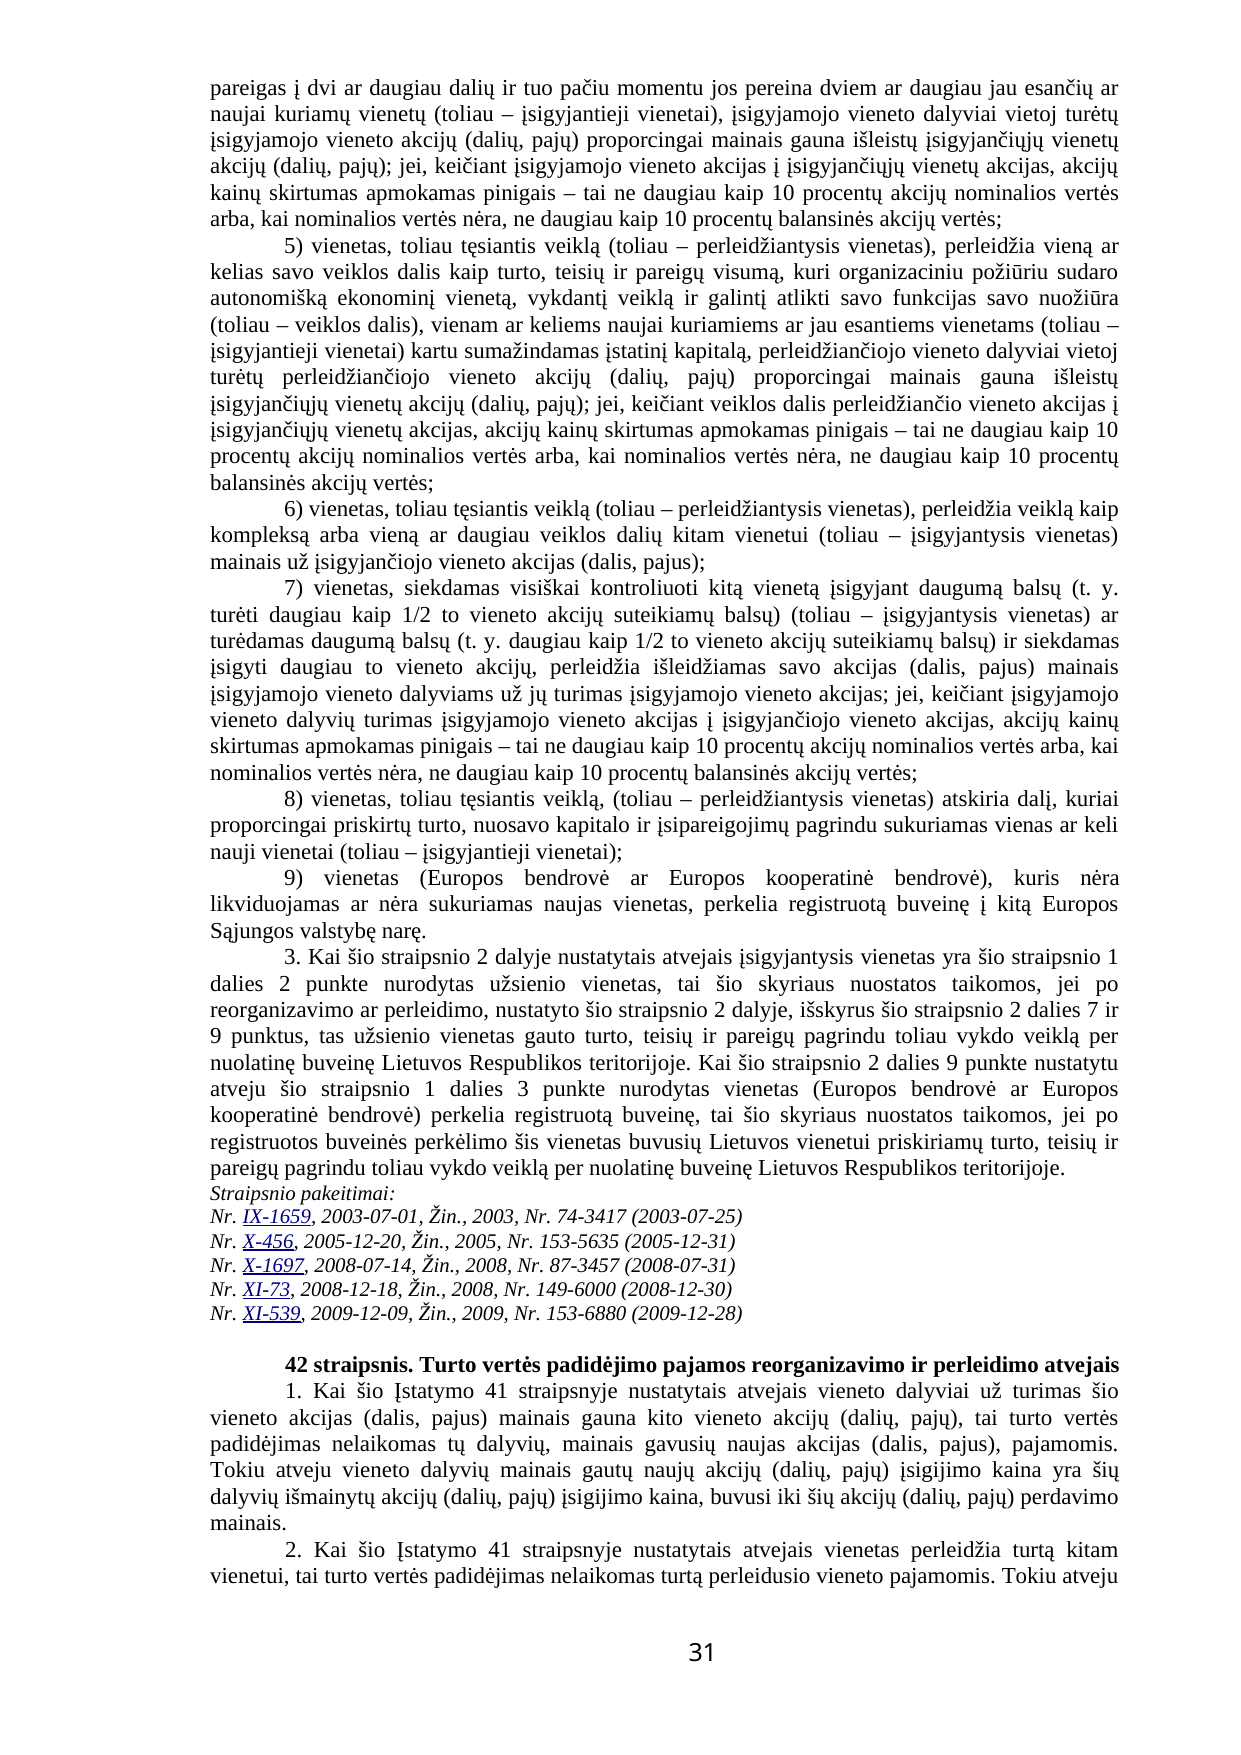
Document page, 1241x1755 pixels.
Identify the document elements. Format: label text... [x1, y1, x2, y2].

text Straipsnio pakeitimai: [210, 1180, 1120, 1204]
text Nr. X-1697, 2008-07-14, Žin., 2008, Nr. 87-3457 (2008-07-31) [210, 1253, 1120, 1277]
text 42 straipsnis. Turto vertės padidėjimo pajamos reorganizavimo ir perleidimo atvejais [210, 1351, 1120, 1377]
text 7) vienetas, siekdamas visiškai kontroliuoti kitą vienetą įsigyjant daugumą balsų (t. y. turėti daugiau kaip 1/2 to vieneto akcijų suteikiamų balsų) (toliau – įsigyjantysis vienetas) ar turėdamas daugumą balsų (t. y. daugiau kaip 1/2 to vieneto akcijų suteikiamų balsų) ir siekdamas įsigyti daugiau to vieneto akcijų, perleidžia išleidžiamas savo akcijas (dalis, pajus) mainais įsigyjamojo vieneto dalyviams už jų turimas įsigyjamojo vieneto akcijas; jei, keičiant įsigyjamojo vieneto dalyvių turimas įsigyjamojo vieneto akcijas į įsigyjančiojo vieneto akcijas, akcijų kainų skirtumas apmokamas pinigais – tai ne daugiau kaip 10 procentų akcijų nominalios vertės arba, kai nominalios vertės nėra, ne daugiau kaip 10 procentų balansinės akcijų vertės; [210, 574, 1120, 785]
text 6) vienetas, toliau tęsiantis veiklą (toliau – perleidžiantysis vienetas), perleidžia veiklą kaip kompleksą arba vieną ar daugiau veiklos dalių kitam vienetui (toliau – įsigyjantysis vienetas) mainais už įsigyjančiojo vieneto akcijas (dalis, pajus); [210, 495, 1120, 574]
text 8) vienetas, toliau tęsiantis veiklą, (toliau – perleidžiantysis vienetas) atskiria dalį, kuriai proporcingai priskirtų turto, nuosavo kapitalo ir įsipareigojimų pagrindu sukuriamas vienas ar keli nauji vienetai (toliau – įsigyjantieji vienetai); [210, 785, 1120, 864]
text 3. Kai šio straipsnio 2 dalyje nustatytais atvejais įsigyjantysis vienetas yra šio straipsnio 1 dalies 2 punkte nurodytas užsienio vienetas, tai šio skyriaus nuostatos taikomos, jei po reorganizavimo ar perleidimo, nustatyto šio straipsnio 2 dalyje, išskyrus šio straipsnio 2 dalies 7 ir 9 punktus, tas užsienio vienetas gauto turto, teisių ir pareigų pagrindu toliau vykdo veiklą per nuolatinę buveinę Lietuvos Respublikos teritorijoje. Kai šio straipsnio 2 dalies 9 punkte nustatytu atveju šio straipsnio 1 dalies 3 punkte nurodytas vienetas (Europos bendrovė ar Europos kooperatinė bendrovė) perkelia registruotą buveinę, tai šio skyriaus nuostatos taikomos, jei po registruotos buveinės perkėlimo šis vienetas buvusių Lietuvos vienetui priskiriamų turto, teisių ir pareigų pagrindu toliau vykdo veiklą per nuolatinę buveinę Lietuvos Respublikos teritorijoje. [210, 943, 1120, 1180]
text 1. Kai šio Įstatymo 41 straipsnyje nustatytais atvejais vieneto dalyviai už turimas šio vieneto akcijas (dalis, pajus) mainais gauna kito vieneto akcijų (dalių, pajų), tai turto vertės padidėjimas nelaikomas tų dalyvių, mainais gavusių naujas akcijas (dalis, pajus), pajamomis. Tokiu atveju vieneto dalyvių mainais gautų naujų akcijų (dalių, pajų) įsigijimo kaina yra šių dalyvių išmainytų akcijų (dalių, pajų) įsigijimo kaina, buvusi iki šių akcijų (dalių, pajų) perdavimo mainais. [210, 1377, 1120, 1536]
text Nr. X-456, 2005-12-20, Žin., 2005, Nr. 153-5635 (2005-12-31) [210, 1228, 1120, 1253]
text pareigas į dvi ar daugiau dalių ir tuo pačiu momentu jos pereina dviem ar daugiau jau esančių ar naujai kuriamų vienetų (toliau – įsigyjantieji vienetai), įsigyjamojo vieneto dalyviai vietoj turėtų įsigyjamojo vieneto akcijų (dalių, pajų) proporcingai mainais gauna išleistų įsigyjančiųjų vienetų akcijų (dalių, pajų); jei, keičiant įsigyjamojo vieneto akcijas į įsigyjančiųjų vienetų akcijas, akcijų kainų skirtumas apmokamas pinigais – tai ne daugiau kaip 10 procentų akcijų nominalios vertės arba, kai nominalios vertės nėra, ne daugiau kaip 10 procentų balansinės akcijų vertės; [210, 73, 1120, 232]
text 5) vienetas, toliau tęsiantis veiklą (toliau – perleidžiantysis vienetas), perleidžia vieną ar kelias savo veiklos dalis kaip turto, teisių ir pareigų visumą, kuri organizaciniu požiūriu sudaro autonomišką ekonominį vienetą, vykdantį veiklą ir galintį atlikti savo funkcijas savo nuožiūra (toliau – veiklos dalis), vienam ar keliems naujai kuriamiems ar jau esantiems vienetams (toliau – įsigyjantieji vienetai) kartu sumažindamas įstatinį kapitalą, perleidžiančiojo vieneto dalyviai vietoj turėtų perleidžiančiojo vieneto akcijų (dalių, pajų) proporcingai mainais gauna išleistų įsigyjančiųjų vienetų akcijų (dalių, pajų); jei, keičiant veiklos dalis perleidžiančio vieneto akcijas į įsigyjančiųjų vienetų akcijas, akcijų kainų skirtumas apmokamas pinigais – tai ne daugiau kaip 10 procentų akcijų nominalios vertės arba, kai nominalios vertės nėra, ne daugiau kaip 10 procentų balansinės akcijų vertės; [210, 232, 1120, 495]
text Nr. XI-73, 2008-12-18, Žin., 2008, Nr. 149-6000 (2008-12-30) [210, 1277, 1120, 1301]
text 2. Kai šio Įstatymo 41 straipsnyje nustatytais atvejais vienetas perleidžia turtą kitam vienetui, tai turto vertės padidėjimas nelaikomas turtą perleidusio vieneto pajamomis. Tokiu atveju [210, 1536, 1120, 1588]
text Nr. IX-1659, 2003-07-01, Žin., 2003, Nr. 74-3417 (2003-07-25) [210, 1204, 1120, 1228]
text 9) vienetas (Europos bendrovė ar Europos kooperatinė bendrovė), kuris nėra likviduojamas ar nėra sukuriamas naujas vienetas, perkelia registruotą buveinę į kitą Europos Sąjungos valstybę narę. [210, 864, 1120, 943]
text Nr. XI-539, 2009-12-09, Žin., 2009, Nr. 153-6880 (2009-12-28) [210, 1301, 1120, 1325]
